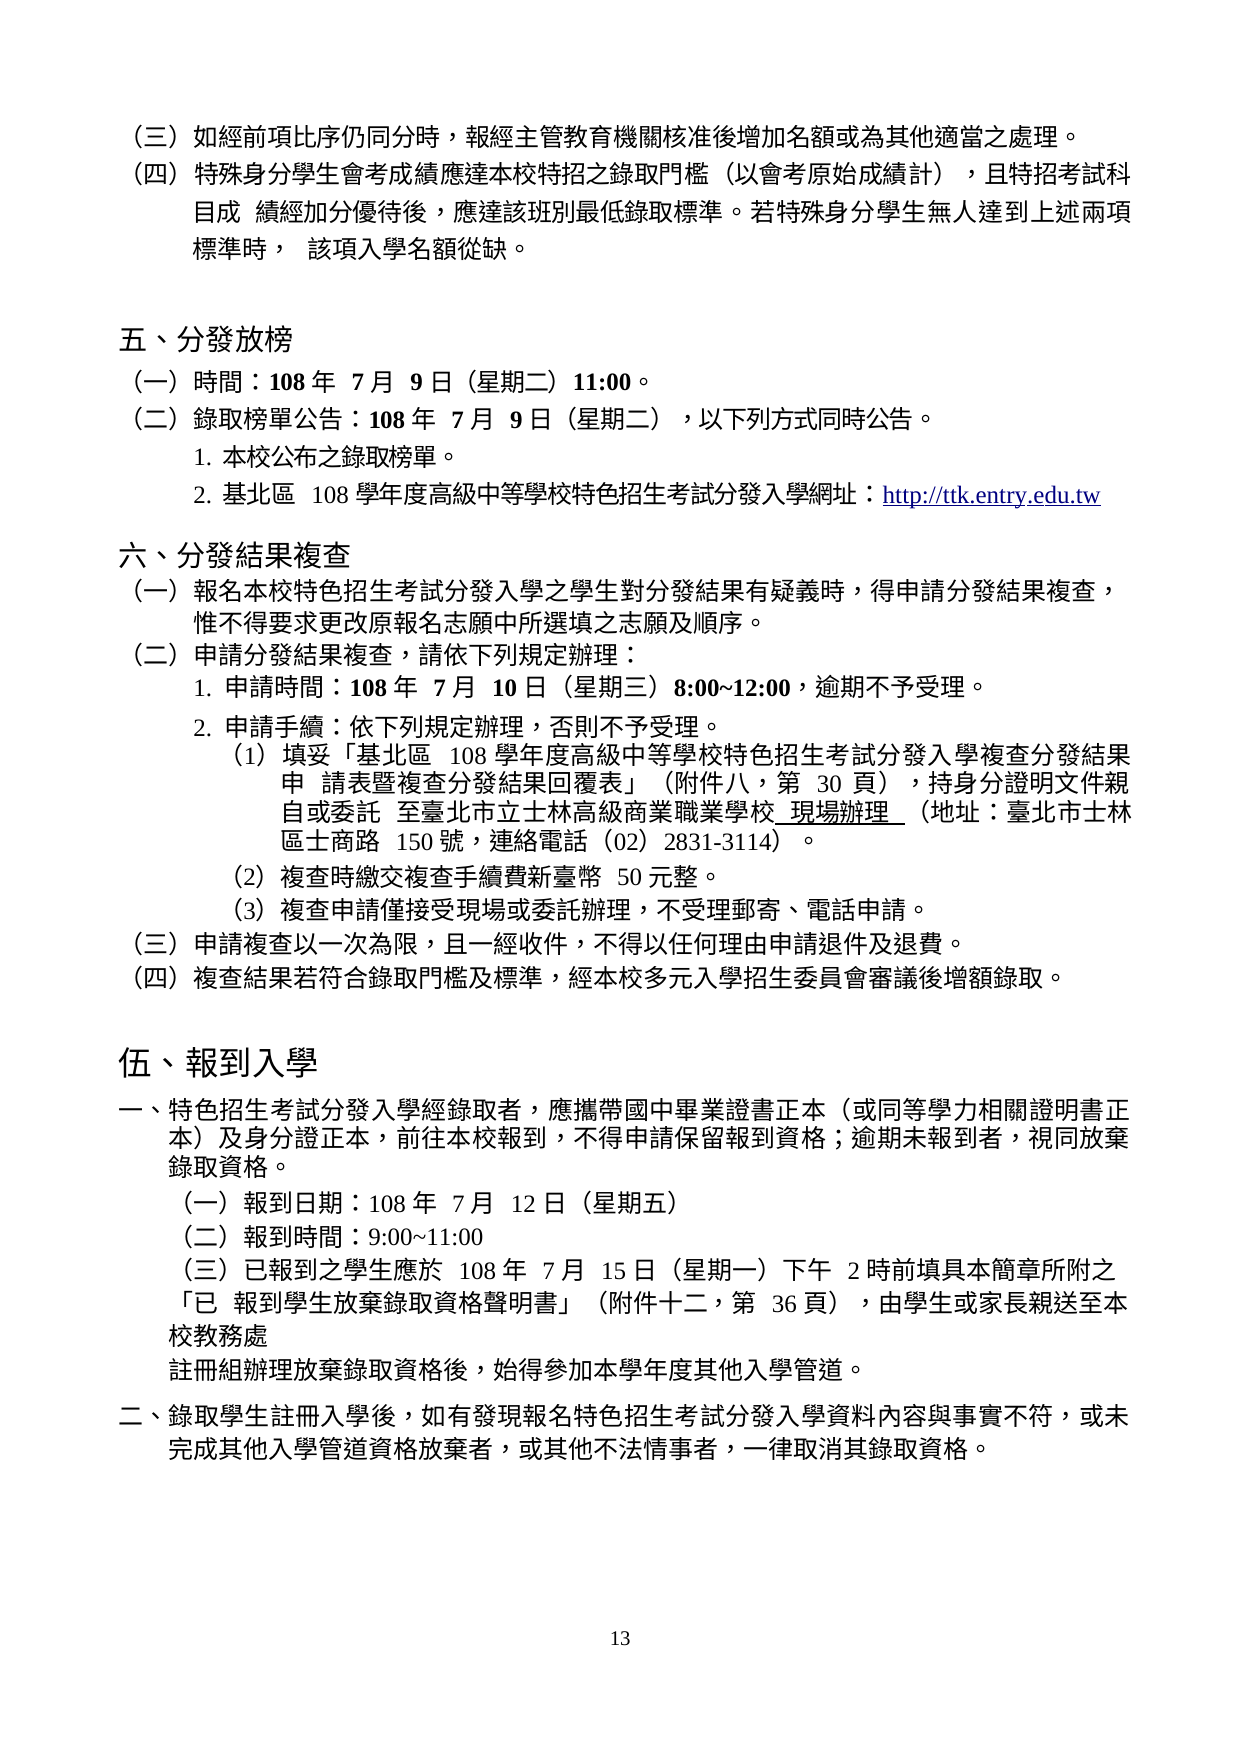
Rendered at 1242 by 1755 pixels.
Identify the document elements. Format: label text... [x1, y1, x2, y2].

text 伍、報到入學 [118, 1039, 1137, 1085]
text （一）時間：108 年 7 月 9 日（星期二）11:00。 [118, 359, 1137, 396]
text （3）複查申請僅接受現場或委託辦理，不受理郵寄、電話申請。 [218, 891, 1137, 925]
text 二、錄取學生註冊入學後，如有發現報名特色招生考試分發入學資料內容與事實不符，或未 完成其他入學管道資格放棄者，或其他不法情事者，一律取消其錄取資格。 [118, 1398, 1131, 1465]
text （三）申請複查以一次為限，且一經收件，不得以任何理由申請退件及退費。 [118, 925, 1137, 958]
text （一）報到日期：108 年 7 月 12 日（星期五） [168, 1183, 1137, 1218]
text 一、特色招生考試分發入學經錄取者，應攜帶國中畢業證書正本（或同等學力相關證明書正 本）及身分證正本，前往本校報到，不得申請保留報到資格；逾期未報到者，視同放棄 錄取資格。 [118, 1097, 1131, 1183]
text （四）特殊身分學生會考成績應達本校特招之錄取門檻（以會考原始成績計），且特招考試科目成 績經加分優待後，應達該班別最低錄取標準。若特殊身分學生無人達到上述兩項標準時， 該項入學名額從缺。 [118, 153, 1132, 266]
text （一）報名本校特色招生考試分發入學之學生對分發結果有疑義時，得申請分發結果複查， [118, 574, 1137, 605]
text 2. 申請手續：依下列規定辦理，否則不予受理。 [193, 704, 1137, 742]
text 2. 基北區 108 學年度高級中等學校特色招生考試分發入學網址：http://ttk.entry.edu.tw [193, 471, 1137, 508]
text （1）填妥「基北區 108 學年度高級中等學校特色招生考試分發入學複查分發結果申 請表暨複查分發結果回覆表」（附件八，第 30 頁），持身分證明文件親自或委託 至臺北市立士林高級商業職業學校 現場辦理 （地址：臺北市士林區士商路 150 號，連絡電話（02）2831-3114）。 [218, 742, 1132, 857]
text （二）申請分發結果複查，請依下列規定辦理： [118, 637, 1137, 670]
text 五、分發放榜 [118, 319, 1137, 359]
text 1. 本校公布之錄取榜單。 [193, 433, 1137, 471]
text （二）錄取榜單公告：108 年 7 月 9 日（星期二），以下列方式同時公告。 [118, 396, 1137, 433]
text 註冊組辦理放棄錄取資格後，始得參加本學年度其他入學管道。 [168, 1352, 1137, 1384]
text 1. 申請時間：108 年 7 月 10 日（星期三）8:00~12:00，逾期不予受理。 [193, 670, 1137, 704]
text （2）複查時繳交複查手續費新臺幣 50 元整。 [218, 857, 1137, 891]
text （四）複查結果若符合錄取門檻及標準，經本校多元入學招生委員會審議後增額錄取。 [118, 958, 1137, 991]
text （三）如經前項比序仍同分時，報經主管教育機關核准後增加名額或為其他適當之處理。 [118, 117, 1137, 151]
text 六、分發結果複查 [118, 535, 1137, 574]
text （三）已報到之學生應於 108 年 7 月 15 日（星期一）下午 2 時前填具本簡章所附之「已 報到學生放棄錄取資格聲明書」（附件十二，第 36 頁），由學生或家長親送至本校教務處 [168, 1252, 1132, 1352]
text 惟不得要求更改原報名志願中所選填之志願及順序。 [193, 605, 1137, 637]
text （二）報到時間：9:00~11:00 [168, 1218, 1137, 1251]
